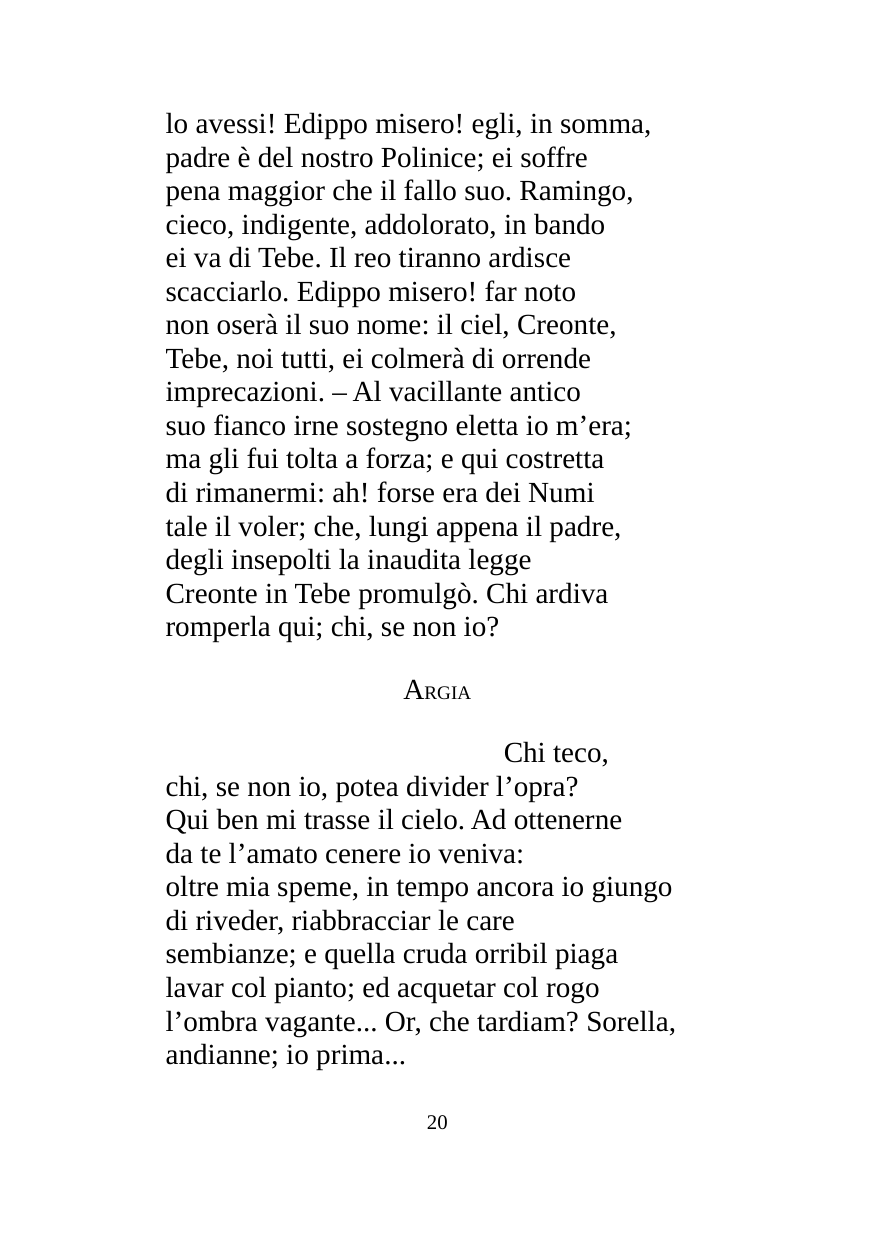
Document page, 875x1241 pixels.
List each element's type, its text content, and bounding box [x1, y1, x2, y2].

text Chi teco, [503, 735, 768, 769]
text Argia [106, 672, 768, 706]
text lo avessi! Edippo misero! egli, in somma, padre è del nostro Polinice; ei soffre pena maggior che il fallo suo. Ramingo, cieco, indigente, addolorato, in bando ei va di Tebe. Il reo tiranno ardisce scacciarlo. Edippo misero! far noto non oserà il suo nome: il ciel, Creonte, Tebe, noi tutti, ei colmerà di orrende imprecazioni. – Al vacillante antico suo fianco irne sostegno eletta io m’era; ma gli fui tolta a forza; e qui costretta di rimanermi: ah! forse era dei Numi tale il voler; che, lungi appena il padre, degli insepolti la inaudita legge Creonte in Tebe promulgò. Chi ardiva romperla qui; chi, se non io? [165, 106, 768, 643]
text chi, se non io, potea divider l’opra? Qui ben mi trasse il cielo. Ad ottenerne da te l’amato cenere io veniva: oltre mia speme, in tempo ancora io giungo di riveder, riabbracciar le care sembianze; e quella cruda orribil piaga lavar col pianto; ed acquetar col rogo l’ombra vagante... Or, che tardiam? Sorella, andianne; io prima... [165, 769, 768, 1071]
